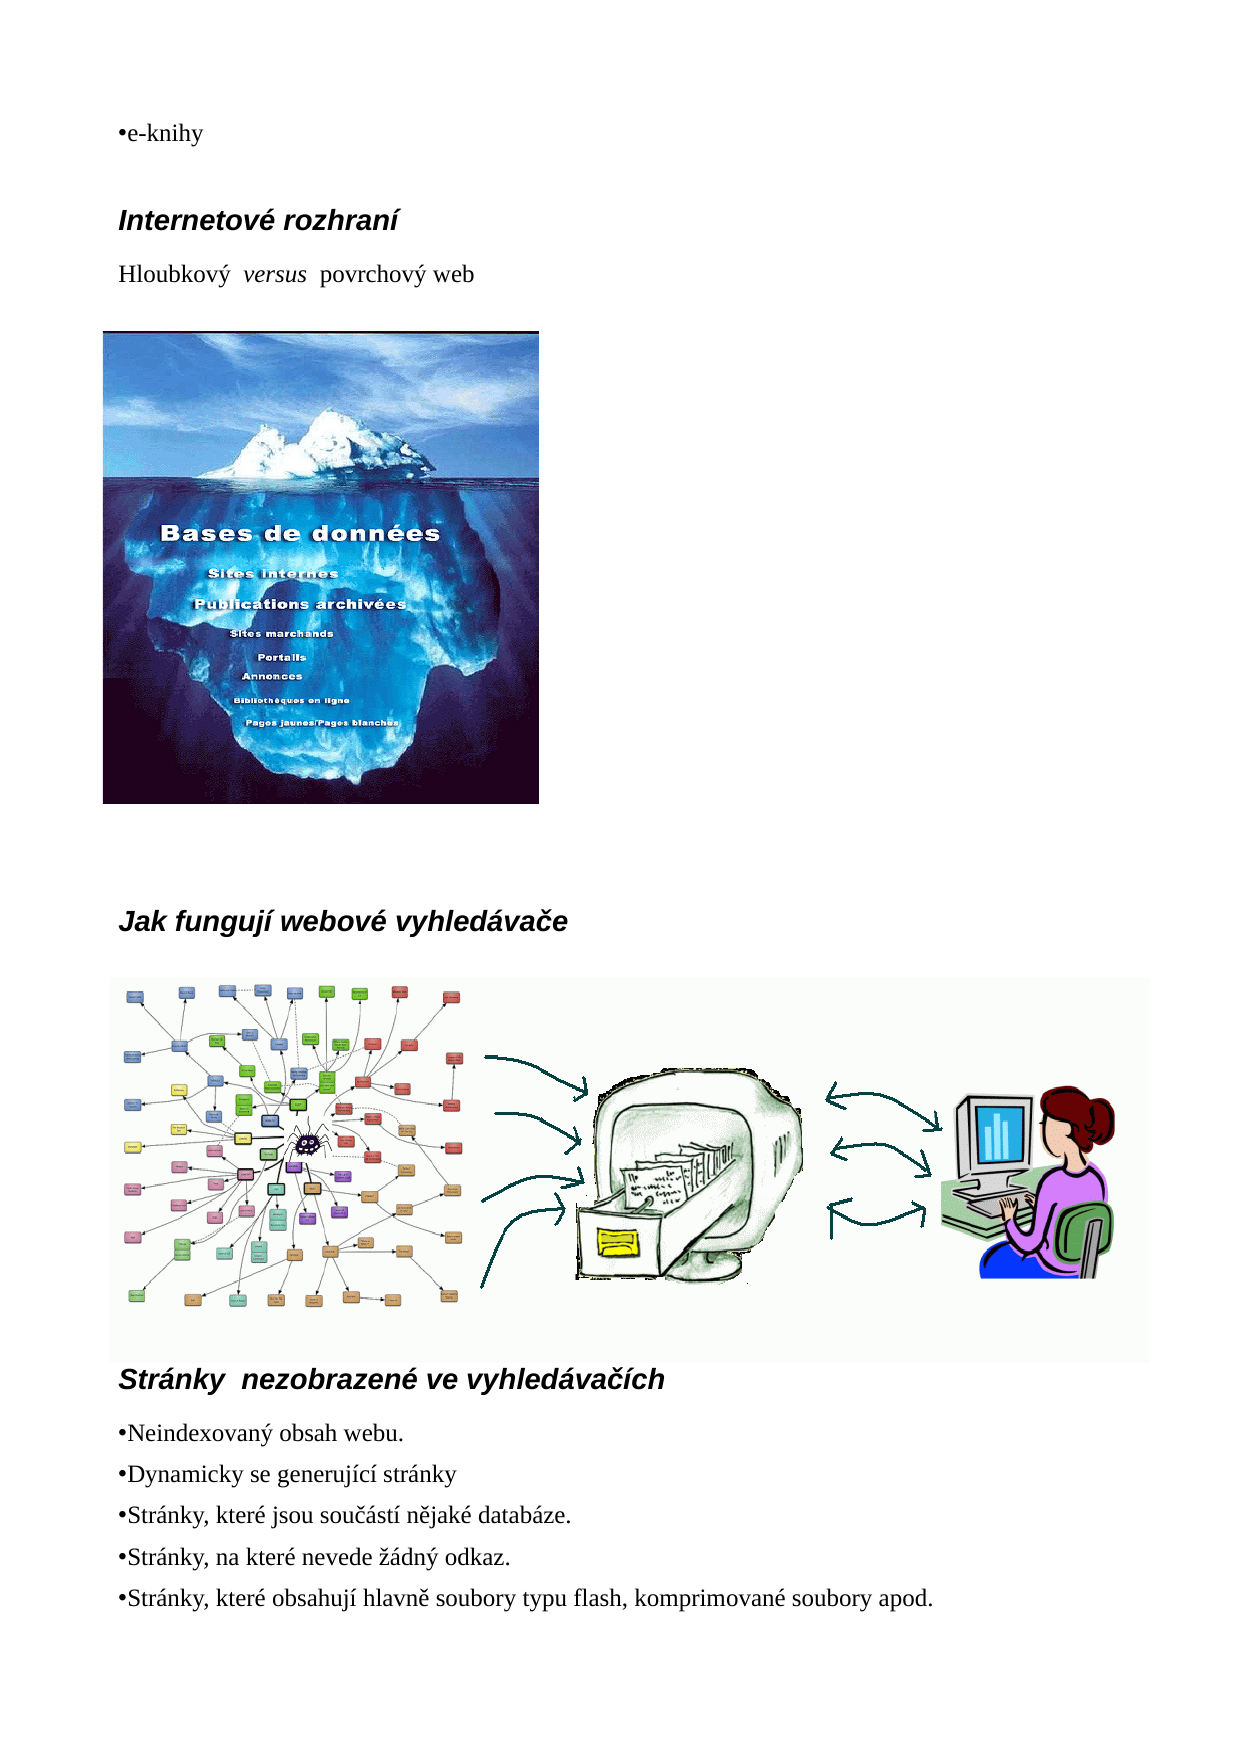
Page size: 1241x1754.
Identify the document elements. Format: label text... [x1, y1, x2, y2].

list Dynamicky se generující stránky [118, 1459, 1122, 1488]
subtitle Stránky nezobrazené ve vyhledávačích [118, 1363, 1122, 1396]
list Stránky, na které nevede žádný odkaz. [118, 1542, 1122, 1570]
list Stránky, které obsahují hlavně soubory typu flash, komprimované soubory apod. [118, 1583, 1122, 1612]
subtitle Internetové rozhraní [118, 203, 1122, 237]
text Hloubkový versus povrchový web [118, 259, 1122, 288]
list e-knihy [118, 118, 1122, 147]
subtitle Jak fungují webové vyhledávače [118, 903, 1122, 937]
list Neindexovaný obsah webu. [118, 1418, 1122, 1447]
list Stránky, které jsou součástí nějaké databáze. [118, 1500, 1122, 1529]
